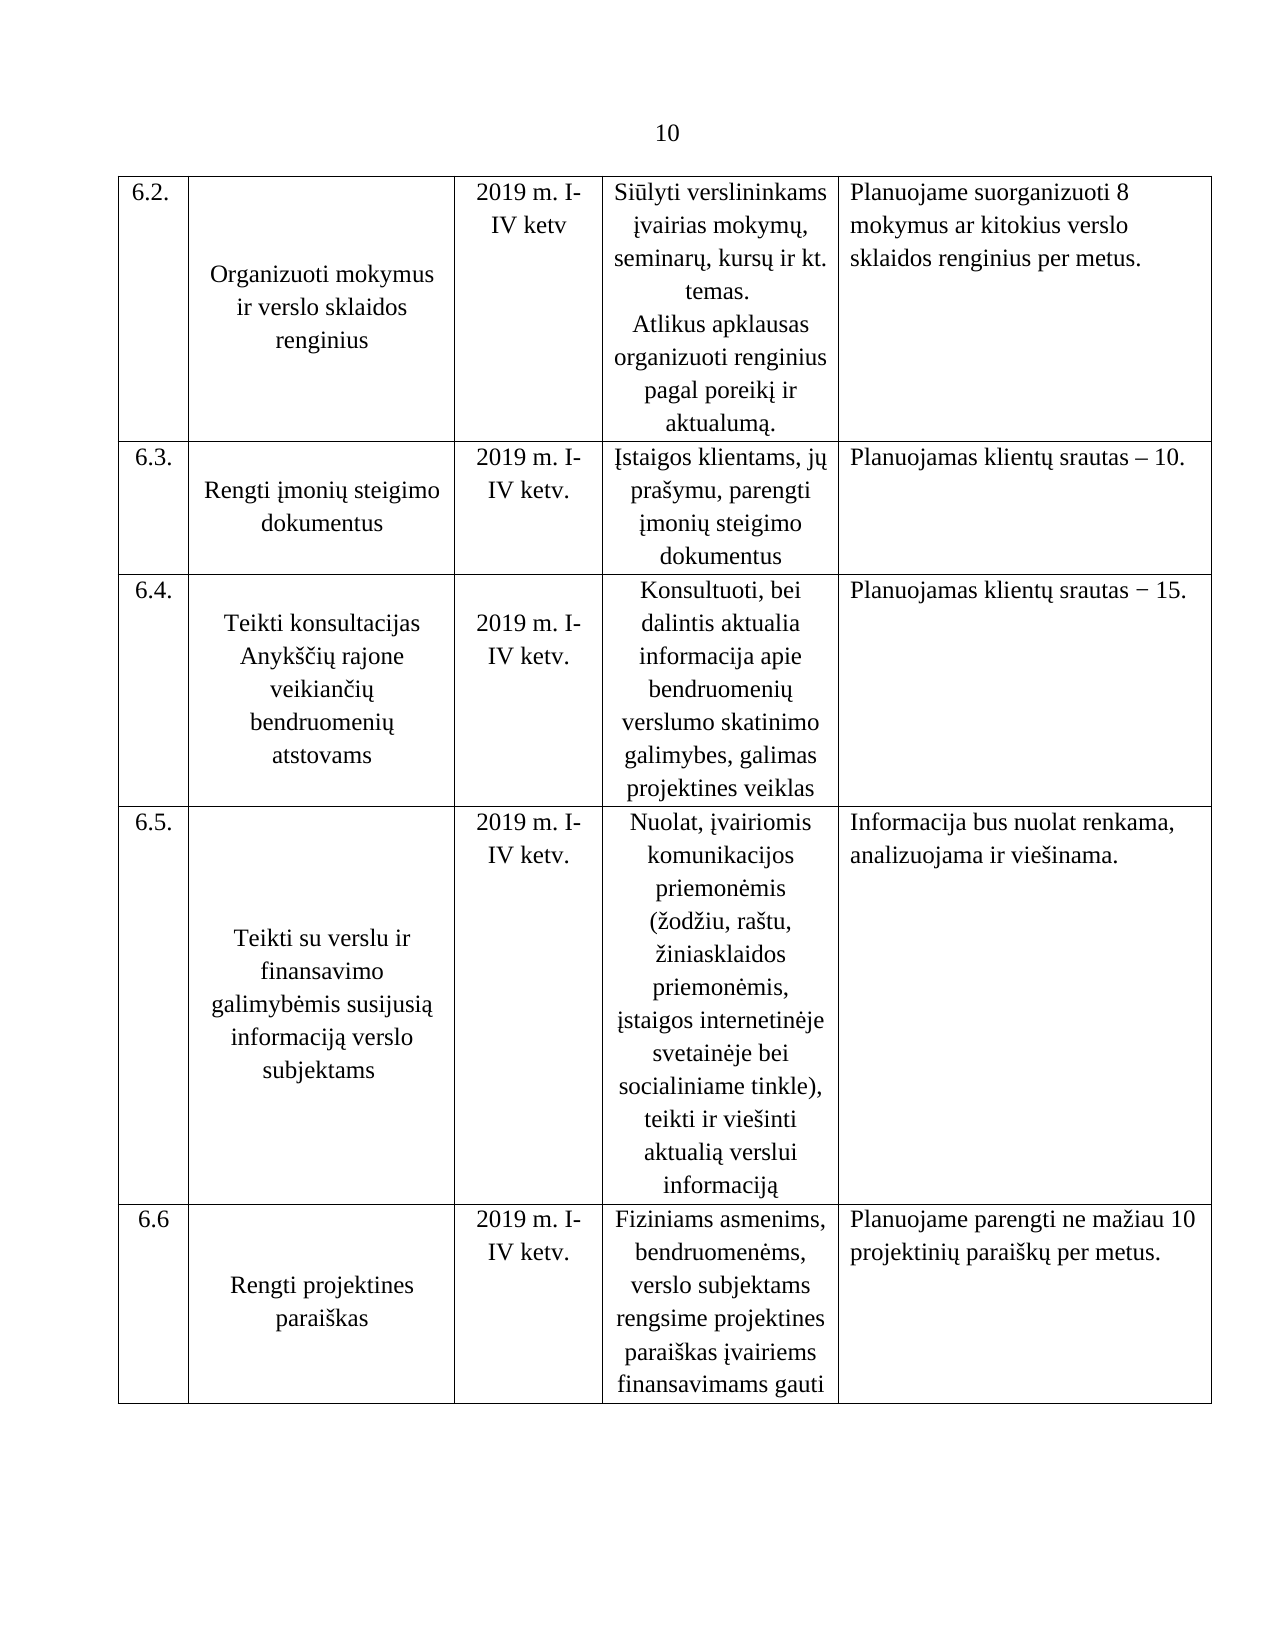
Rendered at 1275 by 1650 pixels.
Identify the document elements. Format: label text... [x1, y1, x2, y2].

table_cell Teikti konsultacijas Anykščių rajone veikiančių bendruomenių atstovams [189, 575, 454, 806]
table_cell Nuolat, įvairiomis komunikacijos priemonėmis (žodžiu, raštu, žiniasklaidos priemonėmis, įstaigos internetinėje svetainėje bei socialiniame tinkle), teikti ir viešinti aktualią verslui informaciją [603, 807, 838, 1203]
table_cell 2019 m. I-IV ketv. [455, 575, 602, 806]
table_cell Siūlyti verslininkams įvairias mokymų, seminarų, kursų ir kt. temas. Atlikus apklausas organizuoti renginius pagal poreikį ir aktualumą. [603, 177, 838, 441]
table_cell  Planuojame suorganizuoti 8 mokymus ar kitokius verslo sklaidos renginius per metus. [839, 177, 1211, 441]
table_cell 2019 m. I-IV ketv [455, 177, 602, 441]
table_cell Rengti projektines paraiškas [189, 1205, 454, 1403]
table_cell  Informacija bus nuolat renkama, analizuojama ir viešinama. [839, 807, 1211, 1203]
table_cell 6.2. [119, 177, 188, 441]
table_cell  Planuojamas klientų srautas – 10. [839, 442, 1211, 574]
table_cell 6.6 [119, 1205, 188, 1403]
table_cell Įstaigos klientams, jų prašymu, parengti įmonių steigimo dokumentus [603, 442, 838, 574]
table_cell 2019 m. I-IV ketv. [455, 442, 602, 574]
table_cell 6.5. [119, 807, 188, 1203]
table_cell 2019 m. I-IV ketv. [455, 807, 602, 1203]
table_cell 6.4. [119, 575, 188, 806]
table_cell  Planuojamas klientų srautas − 15. [839, 575, 1211, 806]
table_cell Teikti su verslu ir finansavimo galimybėmis susijusią informaciją verslo subjektams [189, 807, 454, 1203]
table_cell Konsultuoti, bei dalintis aktualia informacija apie bendruomenių verslumo skatinimo galimybes, galimas projektines veiklas [603, 575, 838, 806]
table_cell 6.3. [119, 442, 188, 574]
table_cell  Planuojame parengti ne mažiau 10 projektinių paraiškų per metus. [839, 1205, 1211, 1403]
table_cell Organizuoti mokymus ir verslo sklaidos renginius [189, 177, 454, 441]
table_cell 2019 m. I-IV ketv. [455, 1205, 602, 1403]
table_cell Rengti įmonių steigimo dokumentus [189, 442, 454, 574]
table_cell Fiziniams asmenims, bendruomenėms, verslo subjektams rengsime projektines paraiškas įvairiems finansavimams gauti [603, 1205, 838, 1403]
